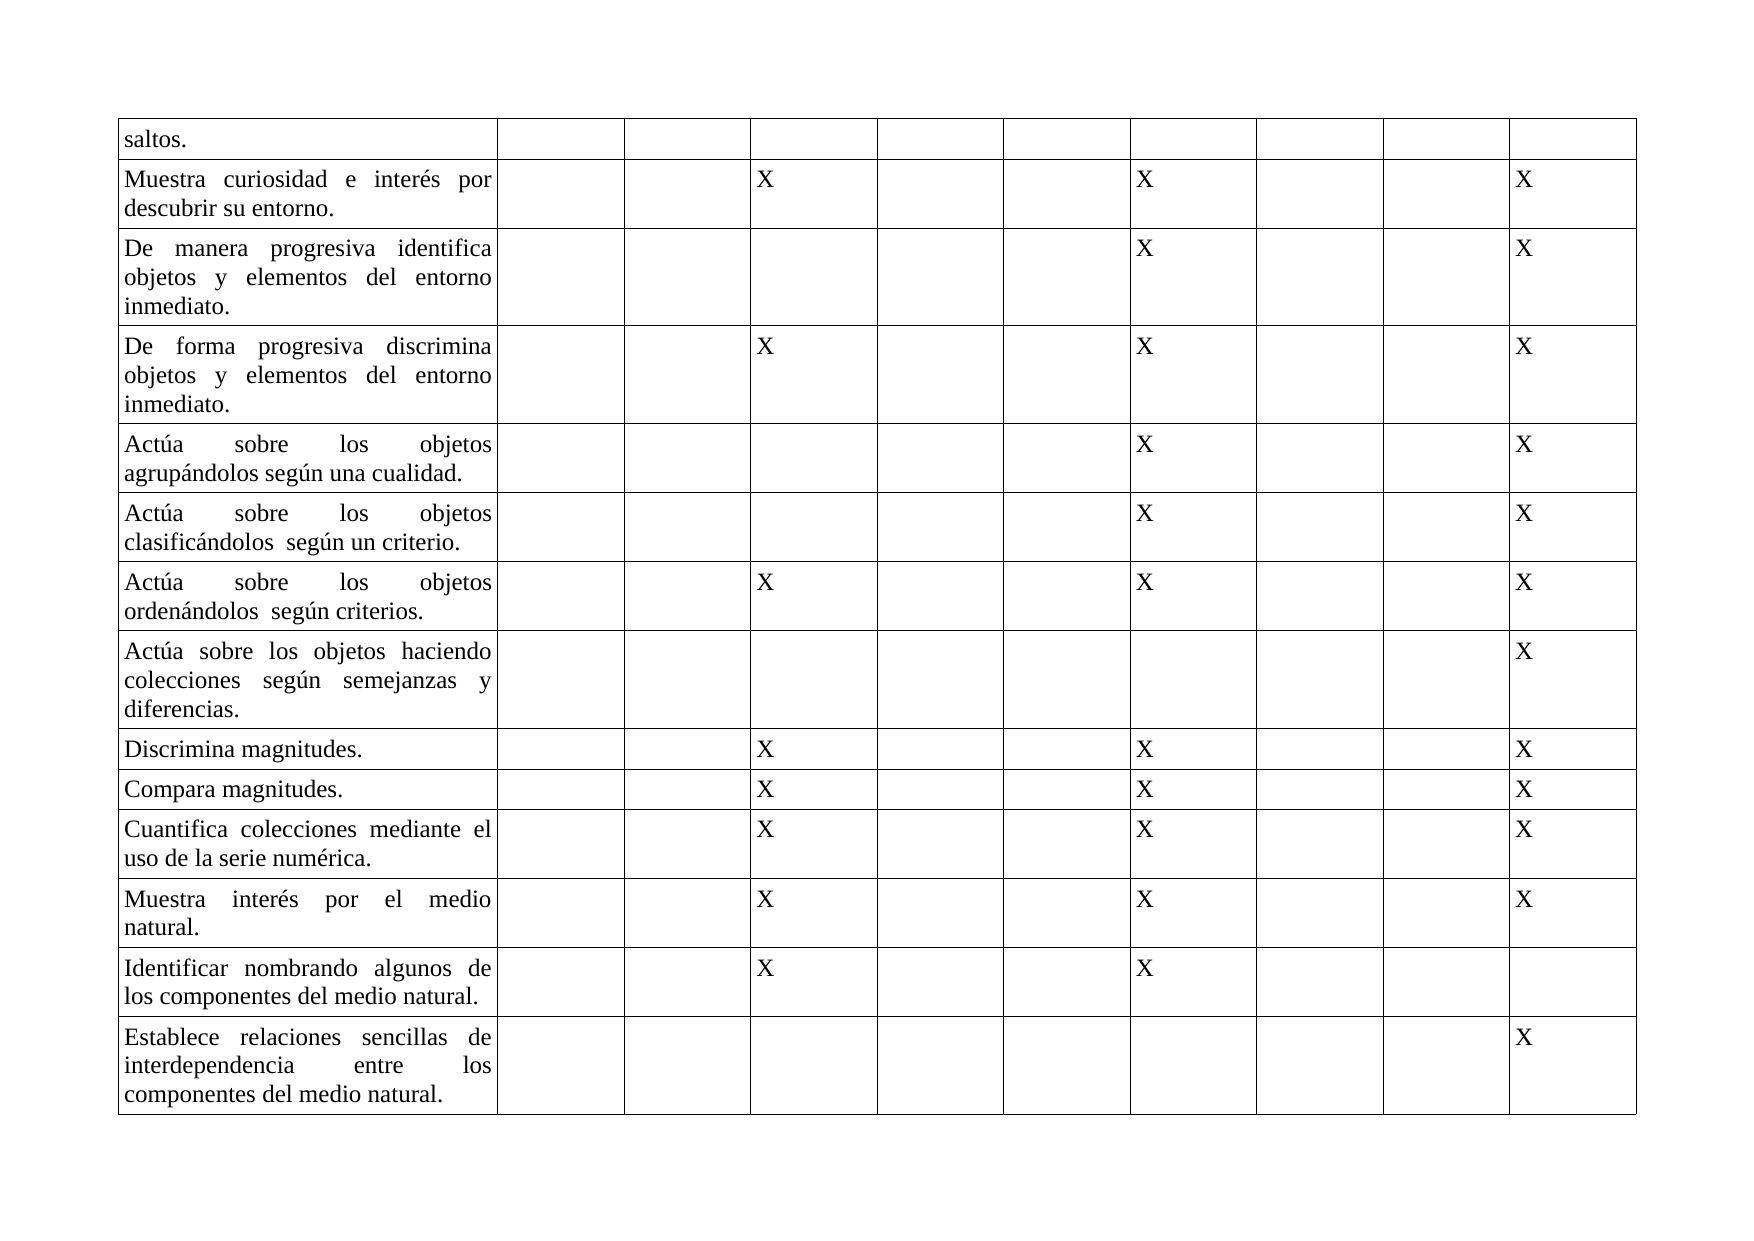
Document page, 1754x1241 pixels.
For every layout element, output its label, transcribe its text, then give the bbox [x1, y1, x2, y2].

table_cell [625, 810, 750, 878]
table_cell [1004, 879, 1130, 947]
table_cell [498, 810, 624, 878]
table_cell [1004, 119, 1130, 158]
table_cell [1510, 119, 1636, 158]
table_cell [1131, 119, 1256, 158]
table_cell [1257, 729, 1383, 768]
table_cell [878, 562, 1003, 630]
table_cell [878, 493, 1003, 561]
table_cell [498, 729, 624, 768]
table_cell X [751, 879, 877, 947]
table_cell [1004, 1017, 1130, 1114]
table_cell [1257, 770, 1383, 809]
table_cell [625, 229, 750, 325]
table_cell [625, 562, 750, 630]
table_cell Identificar nombrando algunos de los componentes del medio natural. [119, 948, 497, 1016]
table_cell X [1131, 424, 1256, 492]
table_cell Muestra interés por el medio natural. [119, 879, 497, 947]
table_cell [1384, 493, 1509, 561]
table_cell [1257, 1017, 1383, 1114]
table_cell X [1131, 229, 1256, 325]
table_cell [878, 879, 1003, 947]
table_cell [625, 631, 750, 728]
table_cell [498, 326, 624, 423]
table_cell [1131, 1017, 1256, 1114]
table_cell [751, 631, 877, 728]
table_cell [1004, 729, 1130, 768]
table_cell [625, 424, 750, 492]
table_cell X [1131, 879, 1256, 947]
table_cell [625, 326, 750, 423]
table_cell X [751, 770, 877, 809]
table_cell X [1510, 562, 1636, 630]
table_cell Cuantifica colecciones mediante el uso de la serie numérica. [119, 810, 497, 878]
table_cell X [1131, 810, 1256, 878]
table_cell [625, 493, 750, 561]
table_cell [878, 424, 1003, 492]
table_cell X [751, 729, 877, 768]
table_cell X [1131, 160, 1256, 227]
table_cell Actúa sobre los objetos clasificándolos según un criterio. [119, 493, 497, 561]
table_cell [1384, 424, 1509, 492]
table_cell Muestra curiosidad e interés por descubrir su entorno. [119, 160, 497, 227]
table_cell X [751, 810, 877, 878]
table_cell [625, 1017, 750, 1114]
table_cell [878, 229, 1003, 325]
table_cell Actúa sobre los objetos haciendo colecciones según semejanzas y diferencias. [119, 631, 497, 728]
table_cell [625, 948, 750, 1016]
table_cell [1257, 948, 1383, 1016]
table_cell [1004, 562, 1130, 630]
table_cell [1131, 631, 1256, 728]
table_cell De forma progresiva discrimina objetos y elementos del entorno inmediato. [119, 326, 497, 423]
table_cell X [751, 326, 877, 423]
table_cell [1004, 229, 1130, 325]
table_cell [878, 160, 1003, 227]
table_cell [498, 562, 624, 630]
table_cell X [1131, 562, 1256, 630]
table_cell [625, 119, 750, 158]
table_cell [751, 424, 877, 492]
table_cell Compara magnitudes. [119, 770, 497, 809]
table_cell [751, 493, 877, 561]
table_cell [1257, 810, 1383, 878]
table_cell [1510, 948, 1636, 1016]
table_cell [1257, 493, 1383, 561]
table_cell [878, 326, 1003, 423]
table_cell Discrimina magnitudes. [119, 729, 497, 768]
table_cell [1384, 810, 1509, 878]
table_cell [1257, 562, 1383, 630]
table_cell [1004, 810, 1130, 878]
table_cell X [1510, 424, 1636, 492]
table_cell De manera progresiva identifica objetos y elementos del entorno inmediato. [119, 229, 497, 325]
table_cell [878, 1017, 1003, 1114]
table_cell X [1510, 229, 1636, 325]
table_cell [498, 948, 624, 1016]
table_cell [878, 119, 1003, 158]
table_cell X [1510, 326, 1636, 423]
table_cell Actúa sobre los objetos ordenándolos según criterios. [119, 562, 497, 630]
table_cell [751, 119, 877, 158]
table_cell [1384, 160, 1509, 227]
table_cell X [1131, 493, 1256, 561]
table_cell [1257, 631, 1383, 728]
table_cell X [1510, 160, 1636, 227]
table_cell X [1131, 770, 1256, 809]
table_cell [1384, 1017, 1509, 1114]
table_cell Establece relaciones sencillas de interdependencia entre los componentes del medio natural. [119, 1017, 497, 1114]
table_cell X [1131, 948, 1256, 1016]
table_cell [1004, 160, 1130, 227]
table_cell [625, 160, 750, 227]
table_cell [878, 631, 1003, 728]
table_cell X [1510, 810, 1636, 878]
table_cell [878, 810, 1003, 878]
table_cell [1257, 160, 1383, 227]
table_cell X [1131, 729, 1256, 768]
table_cell [1257, 119, 1383, 158]
table_cell [878, 729, 1003, 768]
table_cell X [1510, 493, 1636, 561]
table_cell [498, 119, 624, 158]
table_cell [1257, 229, 1383, 325]
table_cell [751, 229, 877, 325]
table_cell [625, 729, 750, 768]
table_cell X [751, 948, 877, 1016]
table_cell [1004, 948, 1130, 1016]
table_cell [1004, 326, 1130, 423]
table_cell [1004, 770, 1130, 809]
table_cell [1384, 770, 1509, 809]
table_cell [1384, 326, 1509, 423]
table_cell Actúa sobre los objetos agrupándolos según una cualidad. [119, 424, 497, 492]
table_cell [1384, 879, 1509, 947]
table_cell [498, 631, 624, 728]
table_cell [498, 879, 624, 947]
table_cell X [1510, 879, 1636, 947]
table_cell [1384, 729, 1509, 768]
table_cell [1004, 631, 1130, 728]
table_cell [878, 770, 1003, 809]
table_cell [1257, 326, 1383, 423]
table_cell X [1131, 326, 1256, 423]
table_cell [751, 1017, 877, 1114]
table_cell [1384, 229, 1509, 325]
table_cell [1384, 948, 1509, 1016]
table_cell X [1510, 729, 1636, 768]
table_cell [1384, 119, 1509, 158]
table_cell [1384, 562, 1509, 630]
table_cell X [751, 562, 877, 630]
table_cell X [1510, 1017, 1636, 1114]
table_cell [1257, 879, 1383, 947]
table_cell X [1510, 770, 1636, 809]
table_cell [625, 879, 750, 947]
table_cell [498, 160, 624, 227]
table_cell [878, 948, 1003, 1016]
table_cell X [1510, 631, 1636, 728]
table_cell [625, 770, 750, 809]
table_cell [1257, 424, 1383, 492]
table_cell [1004, 424, 1130, 492]
table_cell [498, 493, 624, 561]
table_cell [498, 770, 624, 809]
table_cell saltos. [119, 119, 497, 158]
table_cell [498, 424, 624, 492]
table_cell [1384, 631, 1509, 728]
table_cell [498, 1017, 624, 1114]
table_cell [498, 229, 624, 325]
table_cell [1004, 493, 1130, 561]
table_cell X [751, 160, 877, 227]
